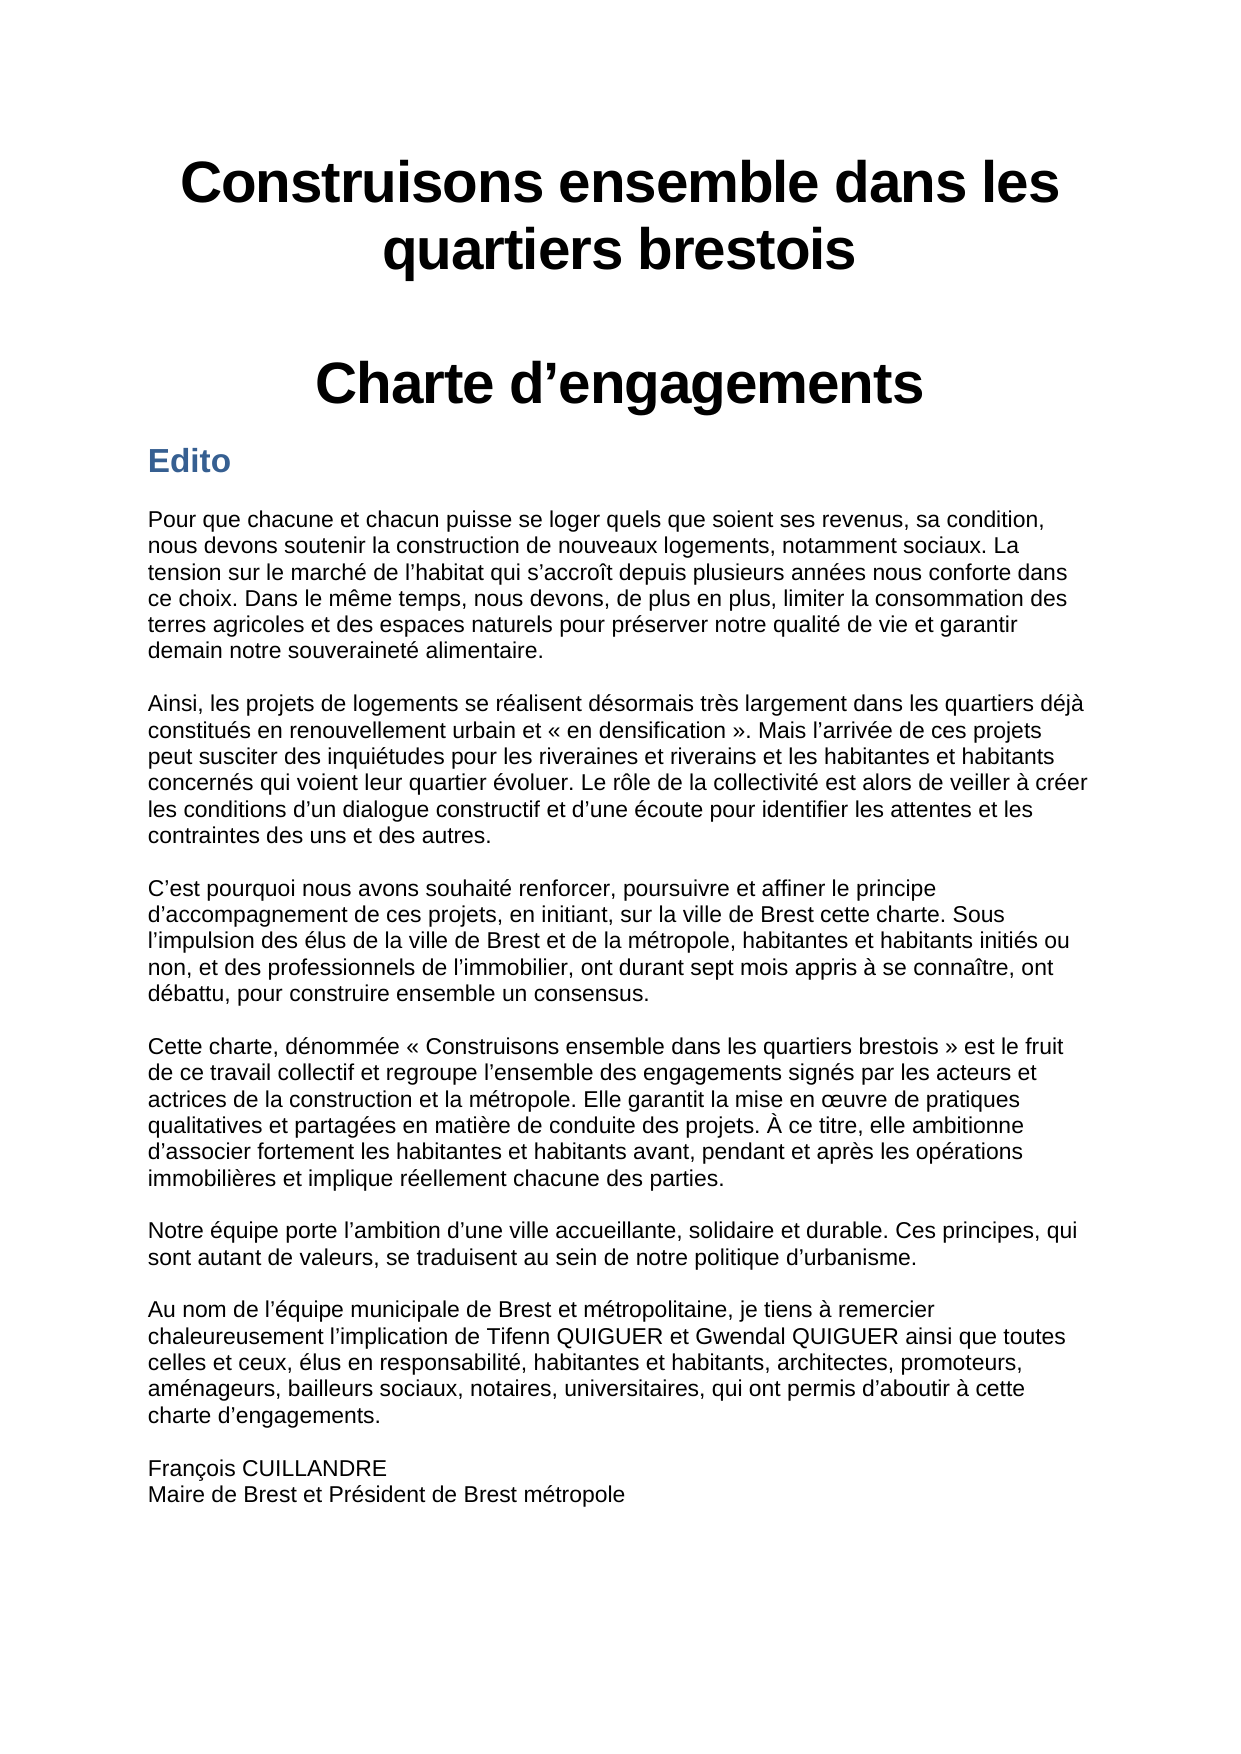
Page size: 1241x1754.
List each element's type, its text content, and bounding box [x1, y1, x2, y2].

text Ainsi, les projets de logements se réalisent désormais très largement dans les quartiers déjà constitués en renouvellement urbain et « en densification ». Mais l’arrivée de ces projets peut susciter des inquiétudes pour les riveraines et riverains et les habitantes et habitants concernés qui voient leur quartier évoluer. Le rôle de la collectivité est alors de veiller à créer les conditions d’un dialogue constructif et d’une écoute pour identifier les attentes et les contraintes des uns et des autres. [148, 690, 1093, 848]
text Au nom de l’équipe municipale de Brest et métropolitaine, je tiens à remercier chaleureusement l’implication de Tifenn QUIGUER et Gwendal QUIGUER ainsi que toutes celles et ceux, élus en responsabilité, habitantes et habitants, architectes, promoteurs, aménageurs, bailleurs sociaux, notaires, universitaires, qui ont permis d’aboutir à cette charte d’engagements. [148, 1296, 1093, 1428]
subtitle Edito [148, 441, 1093, 479]
text Pour que chacune et chacun puisse se loger quels que soient ses revenus, sa condition, nous devons soutenir la construction de nouveaux logements, notamment sociaux. La tension sur le marché de l’habitat qui s’accroît depuis plusieurs années nous conforte dans ce choix. Dans le même temps, nous devons, de plus en plus, limiter la consommation des terres agricoles et des espaces naturels pour préserver notre qualité de vie et garantir demain notre souveraineté alimentaire. [148, 506, 1093, 664]
text Construisons ensemble dans les quartiers brestois [148, 148, 1093, 282]
text Charte d’engagements [148, 349, 1093, 416]
text C’est pourquoi nous avons souhaité renforcer, poursuivre et affiner le principe d’accompagnement de ces projets, en initiant, sur la ville de Brest cette charte. Sous l’impulsion des élus de la ville de Brest et de la métropole, habitantes et habitants initiés ou non, et des professionnels de l’immobilier, ont durant sept mois appris à se connaître, ont débattu, pour construire ensemble un consensus. [148, 875, 1093, 1006]
text Notre équipe porte l’ambition d’une ville accueillante, solidaire et durable. Ces principes, qui sont autant de valeurs, se traduisent au sein de notre politique d’urbanisme. [148, 1217, 1093, 1270]
text Maire de Brest et Président de Brest métropole [148, 1481, 1093, 1507]
text Cette charte, dénommée « Construisons ensemble dans les quartiers brestois » est le fruit de ce travail collectif et regroupe l’ensemble des engagements signés par les acteurs et actrices de la construction et la métropole. Elle garantit la mise en œuvre de pratiques qualitatives et partagées en matière de conduite des projets. À ce titre, elle ambitionne d’associer fortement les habitantes et habitants avant, pendant et après les opérations immobilières et implique réellement chacune des parties. [148, 1033, 1093, 1191]
text François CUILLANDRE [148, 1454, 1093, 1481]
